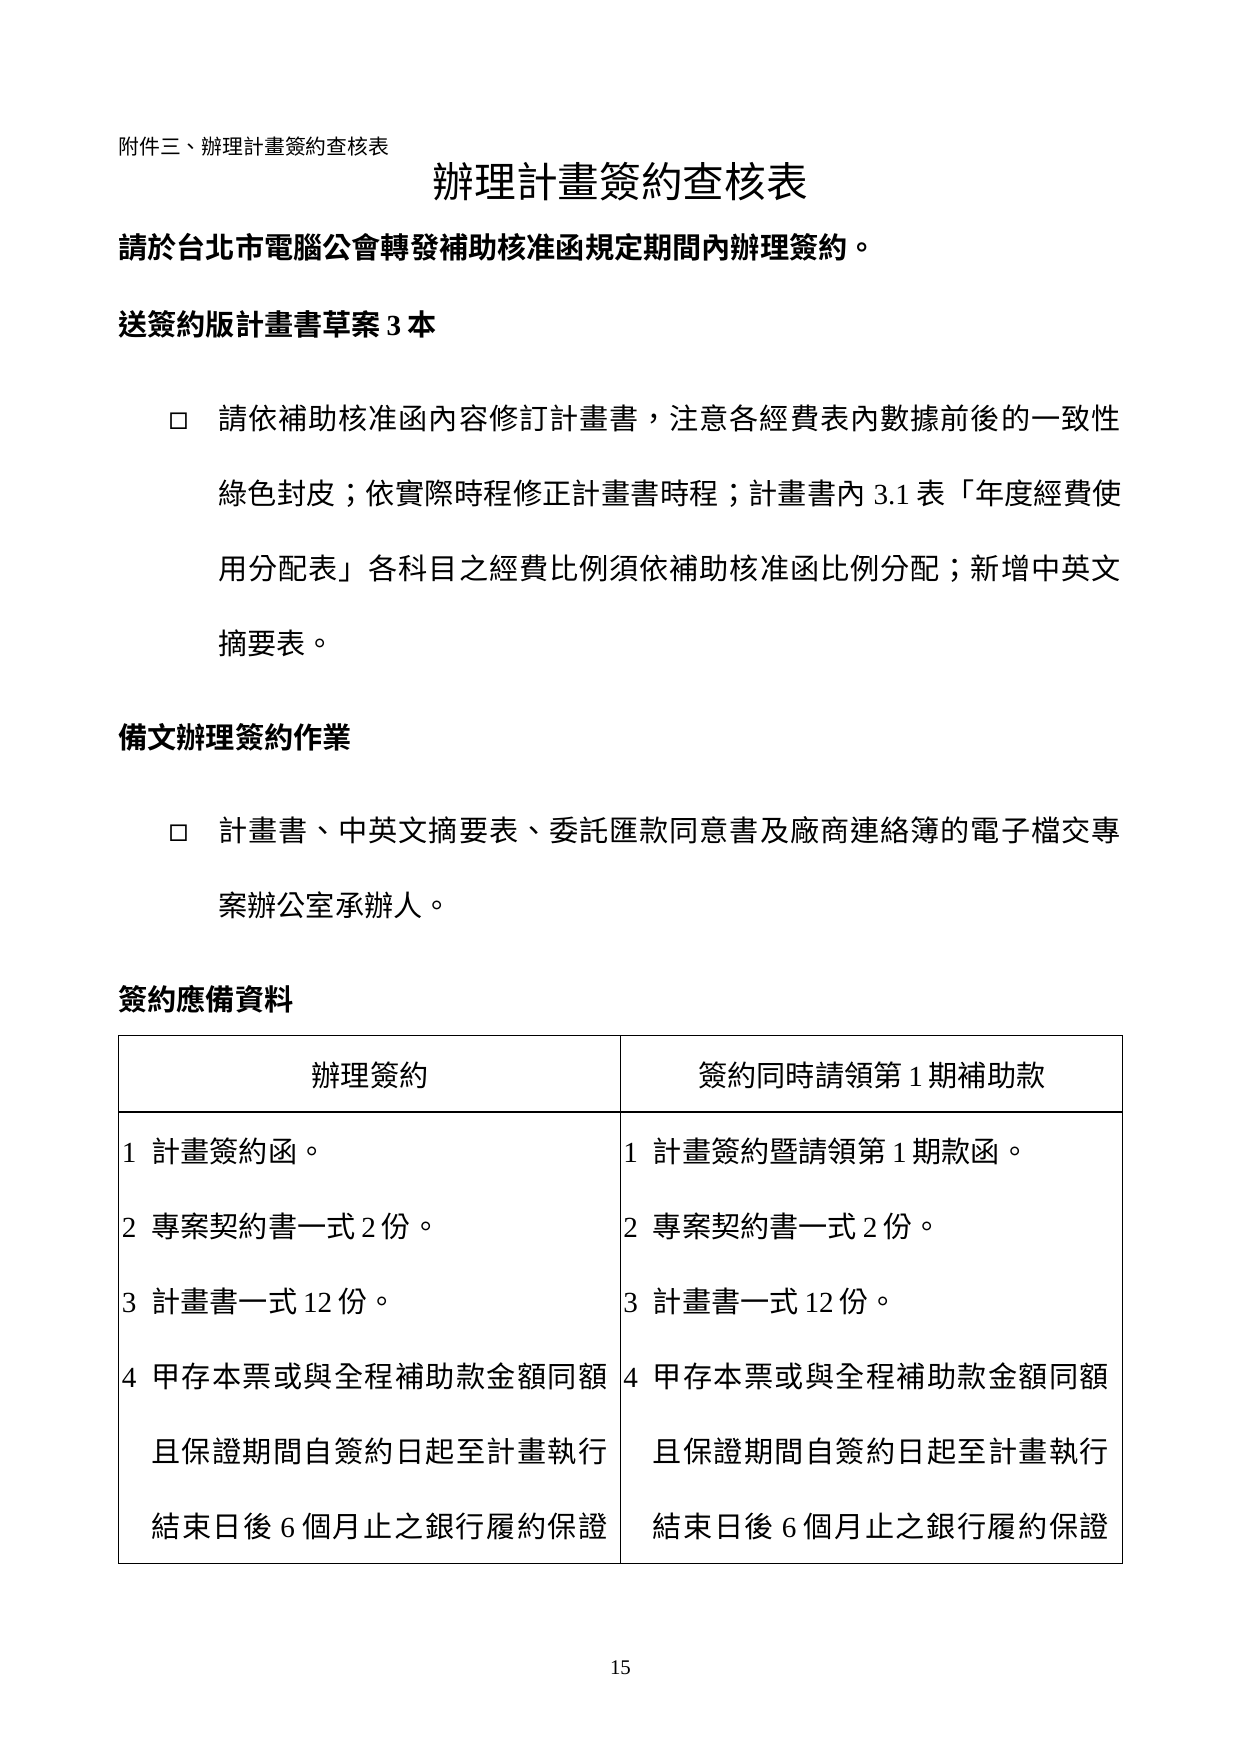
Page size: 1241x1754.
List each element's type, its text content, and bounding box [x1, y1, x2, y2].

list 計畫書、中英文摘要表、委託匯款同意書及廠商連絡簿的電子檔交專案辦公室承辦人。 [168, 792, 1122, 942]
table_header 簽約同時請領第1期補助款 [621, 1036, 1122, 1111]
text 簽約應備資料 [118, 960, 1122, 1035]
table_header 辦理簽約 [119, 1036, 620, 1111]
list 請依補助核准函內容修訂計畫書，注意各經費表內數據前後的一致性；綠色封皮；依實際時程修正計畫書時程；計畫書內3.1表「年度經費使用分配表」各科目之經費比例須依補助核准函比例分配；新增中英文摘要表。 [168, 379, 1122, 679]
text 請於台北市電腦公會轉發補助核准函規定期間內辦理簽約。 [118, 225, 1122, 267]
table_cell 計畫簽約暨請領第1期款函。 專案契約書一式2份。 計畫書一式12份。 甲存本票或與全程補助款金額同額且保證期間自簽約日起至計畫執行結束日後6個月止之銀行履約保證金保證書。 補助證明。 銀行履約保證金保證書（簽約時提供甲存本票者檢附）。 計畫書、委託匯款同意書及廠商連絡簿等相關電子檔。 [621, 1113, 1122, 1562]
text 辦理計畫簽約查核表 [118, 164, 1122, 206]
table_cell 計畫簽約函。 專案契約書一式2份。 計畫書一式12份。 甲存本票或與全程補助款金額同額且保證期間自簽約日起至計畫執行結束日後6個月止之銀行履約保證金保證書。 計畫書、委託匯款同意書及廠商連絡簿等相關電子檔。 [119, 1113, 620, 1562]
text 送簽約版計畫書草案3本 [118, 285, 1122, 360]
text 備文辦理簽約作業 [118, 698, 1122, 773]
text 附件三、辦理計畫簽約查核表 [118, 127, 1122, 164]
